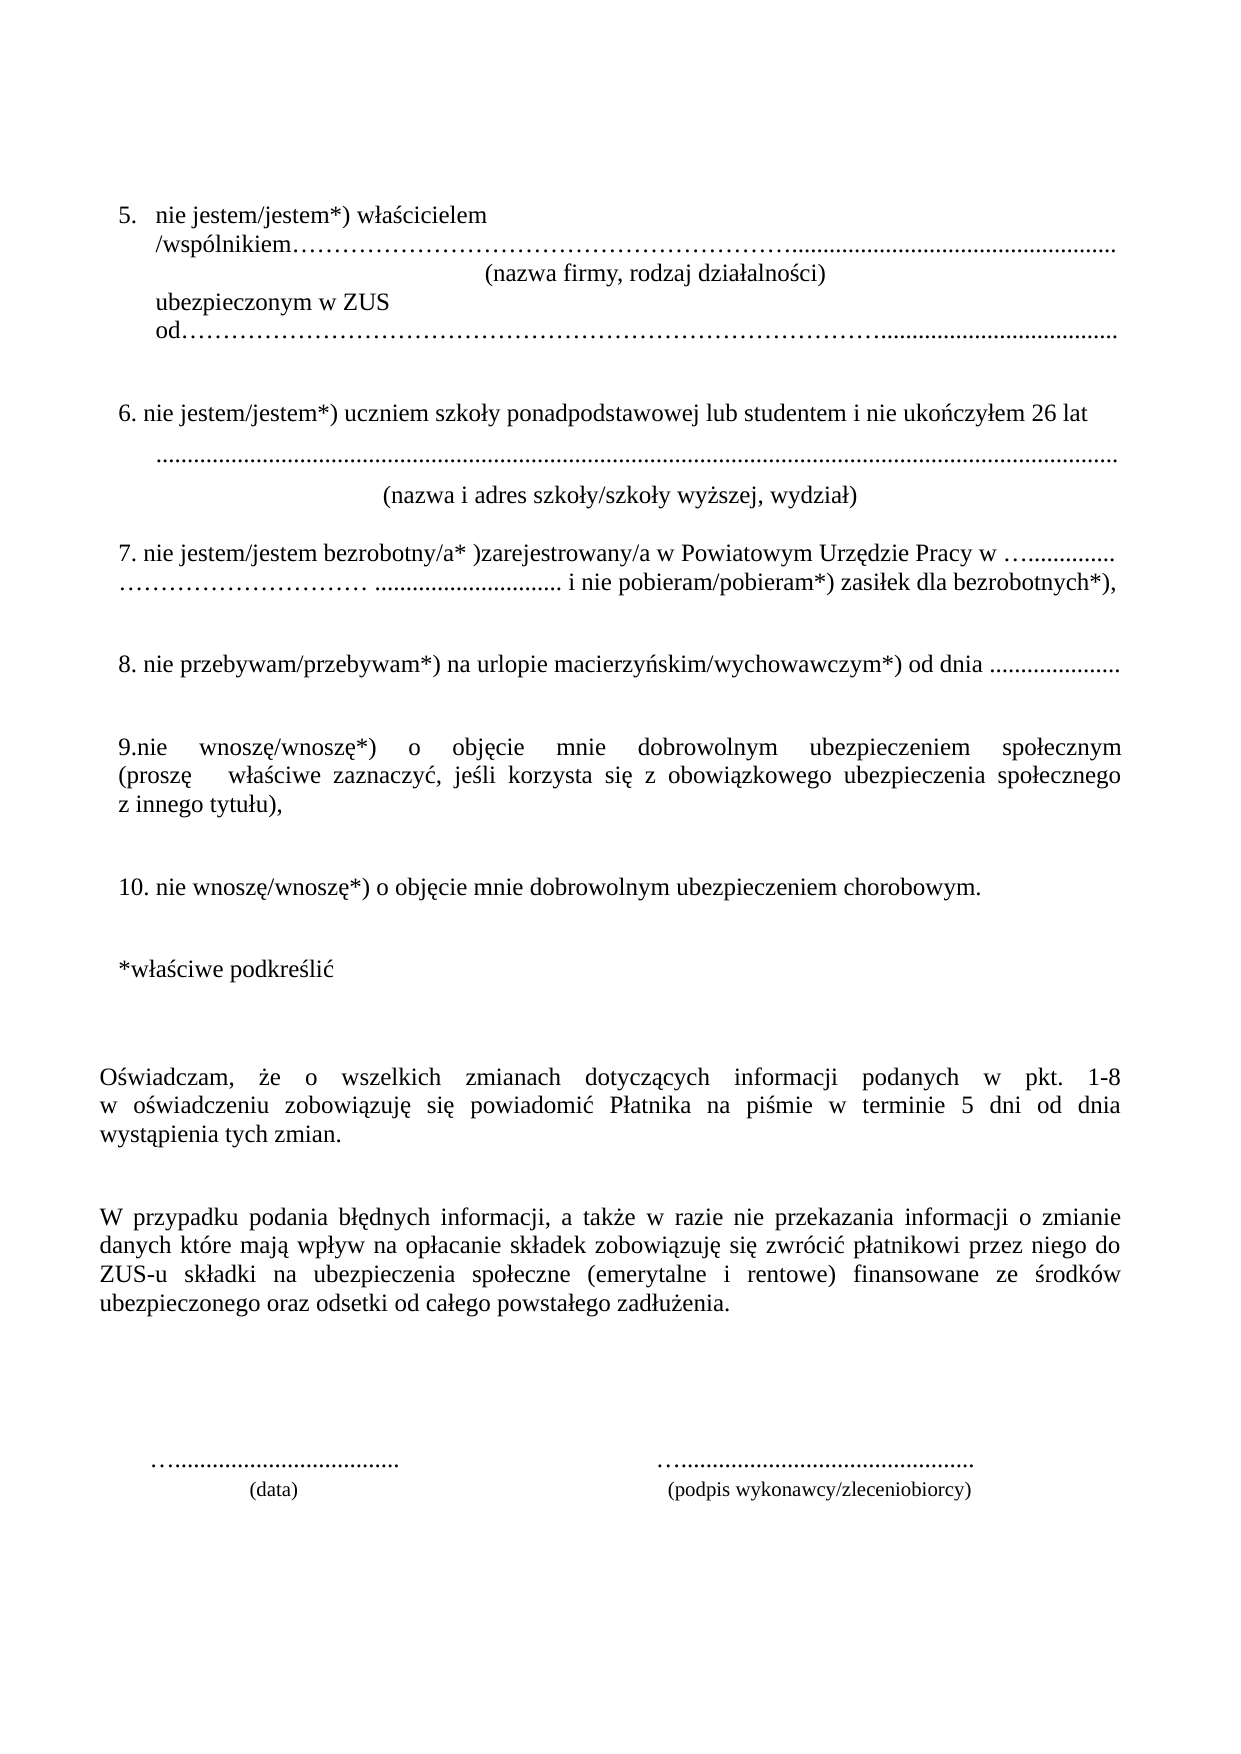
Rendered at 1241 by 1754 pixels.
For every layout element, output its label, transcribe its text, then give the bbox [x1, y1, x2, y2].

text Oświadczam, że o wszelkich zmianach dotyczących informacji podanych w pkt. 1-8 w oświadczeniu zobowiązuję się powiadomić Płatnika na piśmie w terminie 5 dni od dnia wystąpienia tych zmian. [99, 1062, 1122, 1148]
list 7. nie jestem/jestem bezrobotny/a* )zarejestrowany/a w Powiatowym Urzędzie Pracy w ….............. ………………………… .............................. i nie pobieram/pobieram*) zasiłek dla bezrobotnych*), [118, 538, 1122, 596]
text ubezpieczonym w ZUS od…………………………………………………………………………...................................... [118, 287, 1122, 344]
list 10. nie wnoszę/wnoszę*) o objęcie mnie dobrowolnym ubezpieczeniem chorobowym. [118, 872, 1122, 901]
list 8. nie przebywam/przebywam*) na urlopie macierzyńskim/wychowawczym*) od dnia ..................... [118, 649, 1122, 678]
text ….................................... …............................................... [99, 1444, 1122, 1473]
text .......................................................................................................................................................... [156, 439, 1122, 468]
text W przypadku podania błędnych informacji, a także w razie nie przekazania informacji o zmianie danych które mają wpływ na opłacanie składek zobowiązuję się zwrócić płatnikowi przez niego do ZUS-u składki na ubezpieczenia społeczne (emerytalne i rentowe) finansowane ze środków ubezpieczonego oraz odsetki od całego powstałego zadłużenia. [99, 1202, 1122, 1317]
text 6. nie jestem/jestem*) uczniem szkoły ponadpodstawowej lub studentem i nie ukończyłem 26 lat [118, 398, 1122, 427]
list 9.nie wnoszę/wnoszę*) o objęcie mnie dobrowolnym ubezpieczeniem społecznym (proszę właściwe zaznaczyć, jeśli korzysta się z obowiązkowego ubezpieczenia społecznego z innego tytułu), [118, 732, 1122, 818]
text 5. nie jestem/jestem*) właścicielem /wspólnikiem…………………………………………………….................................................... [118, 201, 1122, 258]
text (data) (podpis wykonawcy/zleceniobiorcy) [99, 1473, 1122, 1502]
text (nazwa firmy, rodzaj działalności) [118, 258, 1122, 287]
text (nazwa i adres szkoły/szkoły wyższej, wydział) [118, 481, 1122, 509]
text *właściwe podkreślić [99, 954, 1122, 983]
